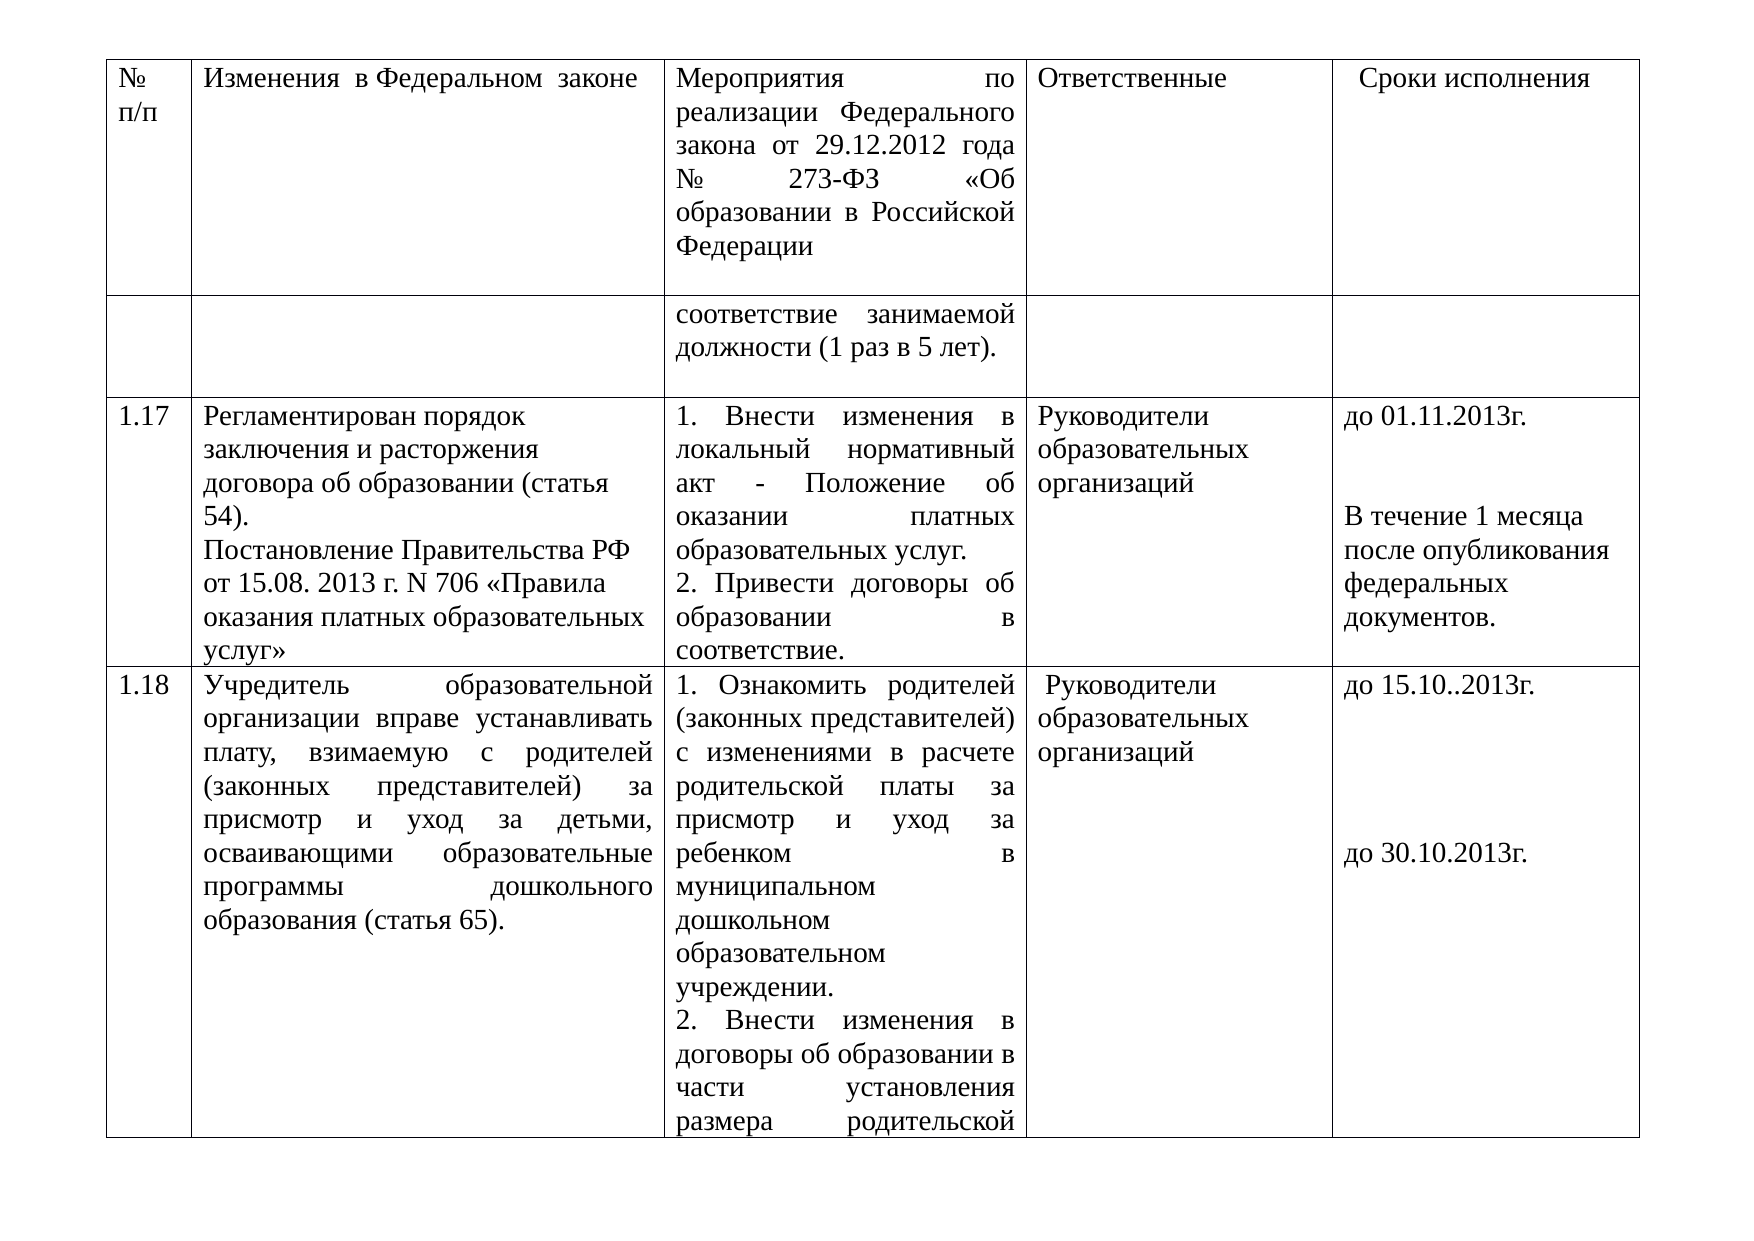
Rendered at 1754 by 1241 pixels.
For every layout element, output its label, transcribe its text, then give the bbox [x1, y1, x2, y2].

table_cell 1. Ознакомить родителей (законных представителей) с изменениями в расчете родительской платы за присмотр и уход за ребенком в муниципальном дошкольном образовательном учреждении. 2. Внести изменения в договоры об образовании в части установления размера родительской [665, 667, 1026, 1137]
table_header Ответственные [1027, 60, 1332, 295]
table_header Изменения в Федеральном законе [192, 60, 664, 295]
table_cell соответствие занимаемой должности (1 раз в 5 лет). [665, 296, 1026, 397]
table_cell [1027, 296, 1332, 397]
table_cell Руководители образовательных организаций [1027, 398, 1332, 666]
table_cell до 15.10..2013г. до 30.10.2013г. [1333, 667, 1639, 1137]
table_cell [107, 296, 191, 397]
table_header Мероприятия по реализации Федерального закона от 29.12.2012 года № 273-ФЗ «Об образовании в Российской Федерации [665, 60, 1026, 295]
table_cell Регламентирован порядок заключения и расторжения договора об образовании (статья 54). Постановление Правительства РФ от 15.08. 2013 г. N 706 «Правила оказания платных образовательных услуг» [192, 398, 664, 666]
table_header № п/п [107, 60, 191, 295]
table_cell [1333, 296, 1639, 397]
table_cell 1.17 [107, 398, 191, 666]
table_cell Учредитель образовательной организации вправе устанавливать плату, взимаемую с родителей (законных представителей) за присмотр и уход за детьми, осваивающими образовательные программы дошкольного образования (статья 65). [192, 667, 664, 1137]
table_cell до 01.11.2013г. В течение 1 месяца после опубликования федеральных документов. [1333, 398, 1639, 666]
table_cell Руководители образовательных организаций [1027, 667, 1332, 1137]
table_cell [192, 296, 664, 397]
table_header Сроки исполнения [1333, 60, 1639, 295]
table_cell 1. Внести изменения в локальный нормативный акт - Положение об оказании платных образовательных услуг. 2. Привести договоры об образовании в соответствие. [665, 398, 1026, 666]
table_cell 1.18 [107, 667, 191, 1137]
